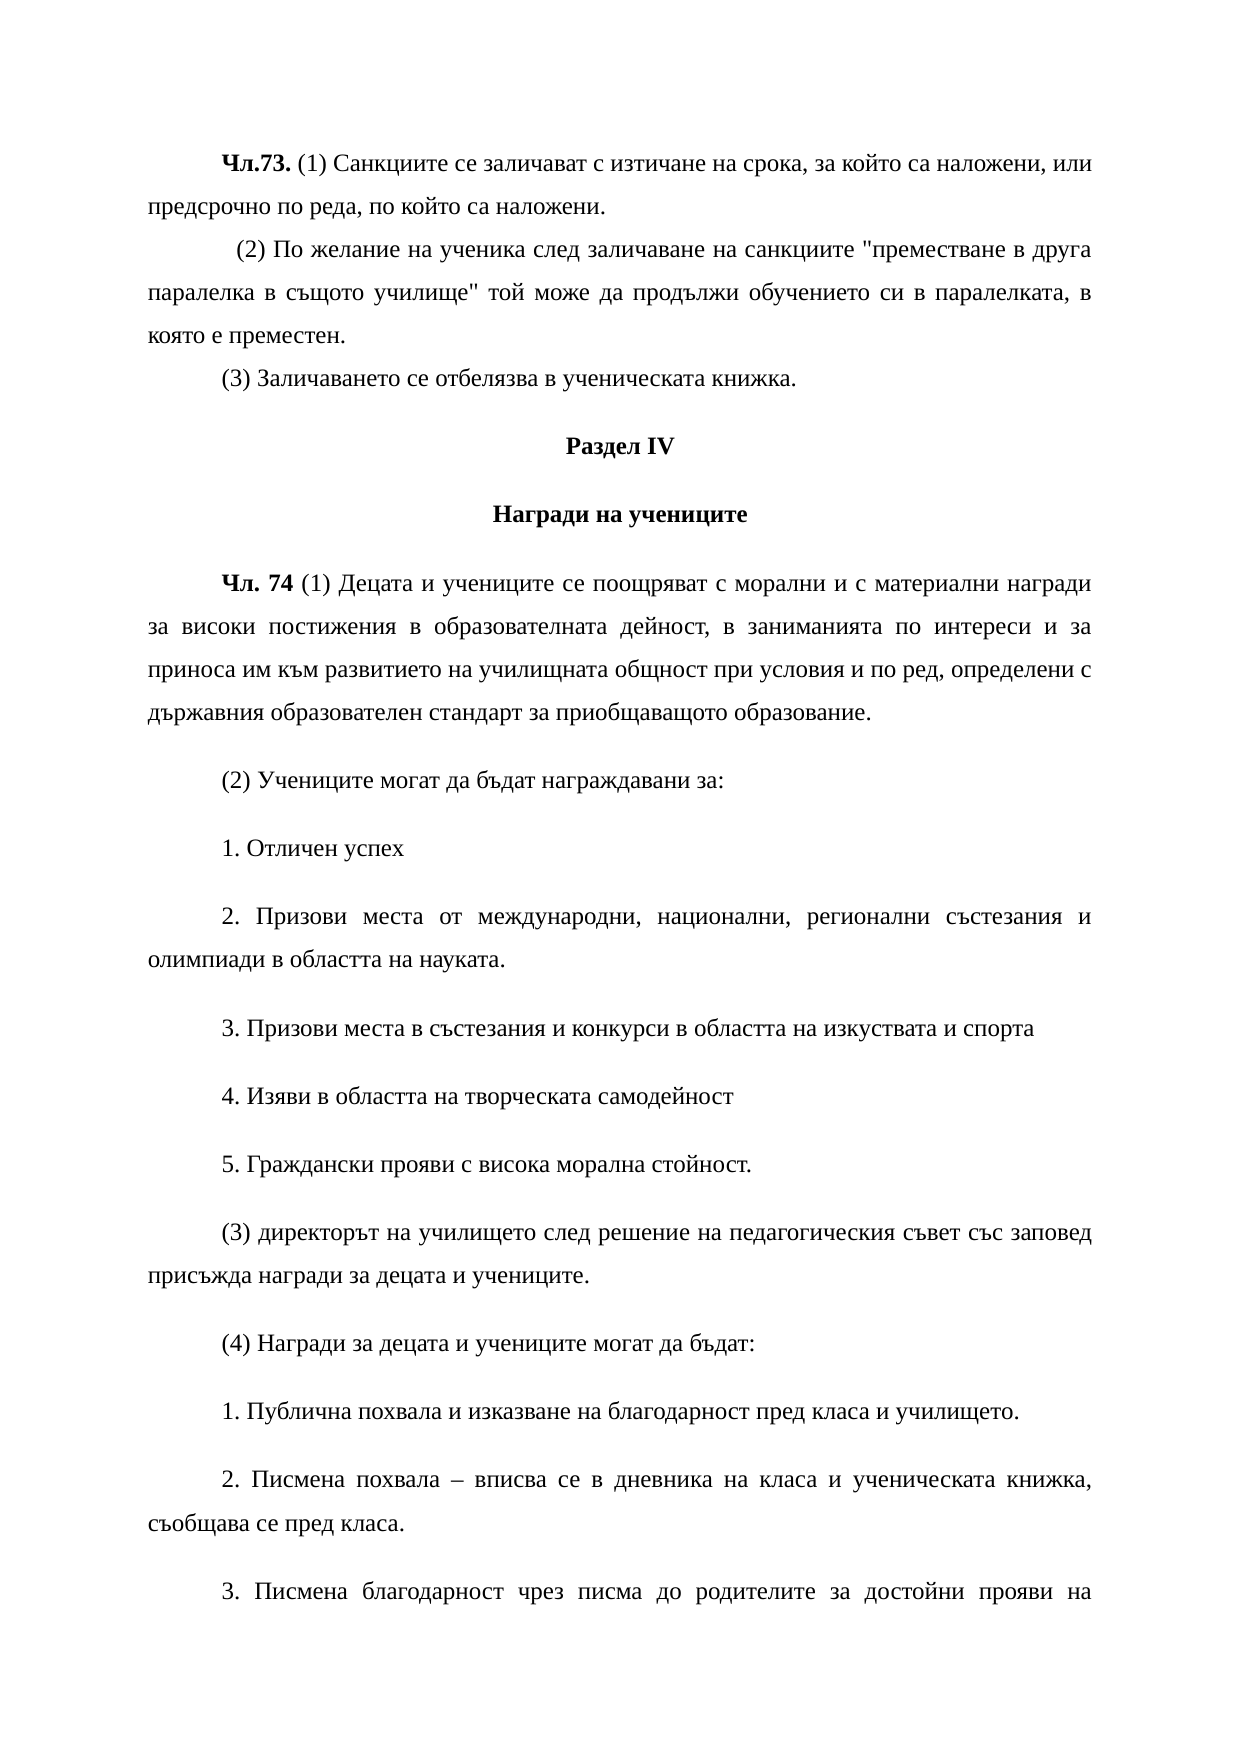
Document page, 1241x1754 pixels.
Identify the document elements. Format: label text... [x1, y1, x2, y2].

text Награди на учениците [148, 499, 1093, 528]
text 2. Писмена похвала – вписва се в дневника на класа и ученическата книжка, съобщава се пред класа. [148, 1464, 1093, 1536]
text 2. Призови места от международни, национални, регионални състезания и олимпиади в областта на науката. [148, 901, 1093, 973]
text (2) Учениците могат да бъдат награждавани за: [148, 765, 1093, 794]
text Раздел ІV [148, 431, 1093, 460]
text 1. Публична похвала и изказване на благодарност пред класа и училището. [148, 1396, 1093, 1425]
text (2) По желание на ученика след заличаване на санкциите "преместване в друга паралелка в същото училище" той може да продължи обучението си в паралелката, в която е преместен. [148, 234, 1093, 349]
text (3) директорът на училището след решение на педагогическия съвет със заповед присъжда награди за децата и учениците. [148, 1217, 1093, 1289]
text (4) Награди за децата и учениците могат да бъдат: [148, 1328, 1093, 1357]
text (3) Заличаването се отбелязва в ученическата книжка. [148, 363, 1093, 392]
text Чл.73. (1) Санкциите се заличават с изтичане на срока, за който са наложени, или предсрочно по реда, по който са наложени. [148, 148, 1093, 219]
text 3. Писмена благодарност чрез писма до родителите за достойни прояви на [148, 1576, 1093, 1604]
text 4. Изяви в областта на творческата самодейност [148, 1081, 1093, 1109]
text 5. Граждански прояви с висока морална стойност. [148, 1149, 1093, 1178]
text Чл. 74 (1) Децата и учениците се поощряват с морални и с материални награди за високи постижения в образователната дейност, в заниманията по интереси и за приноса им към развитието на училищната общност при условия и по ред, определени с държавния образователен стандарт за приобщаващото образование. [148, 568, 1093, 726]
text 1. Отличен успех [148, 833, 1093, 862]
text 3. Призови места в състезания и конкурси в областта на изкуствата и спорта [148, 1013, 1093, 1041]
